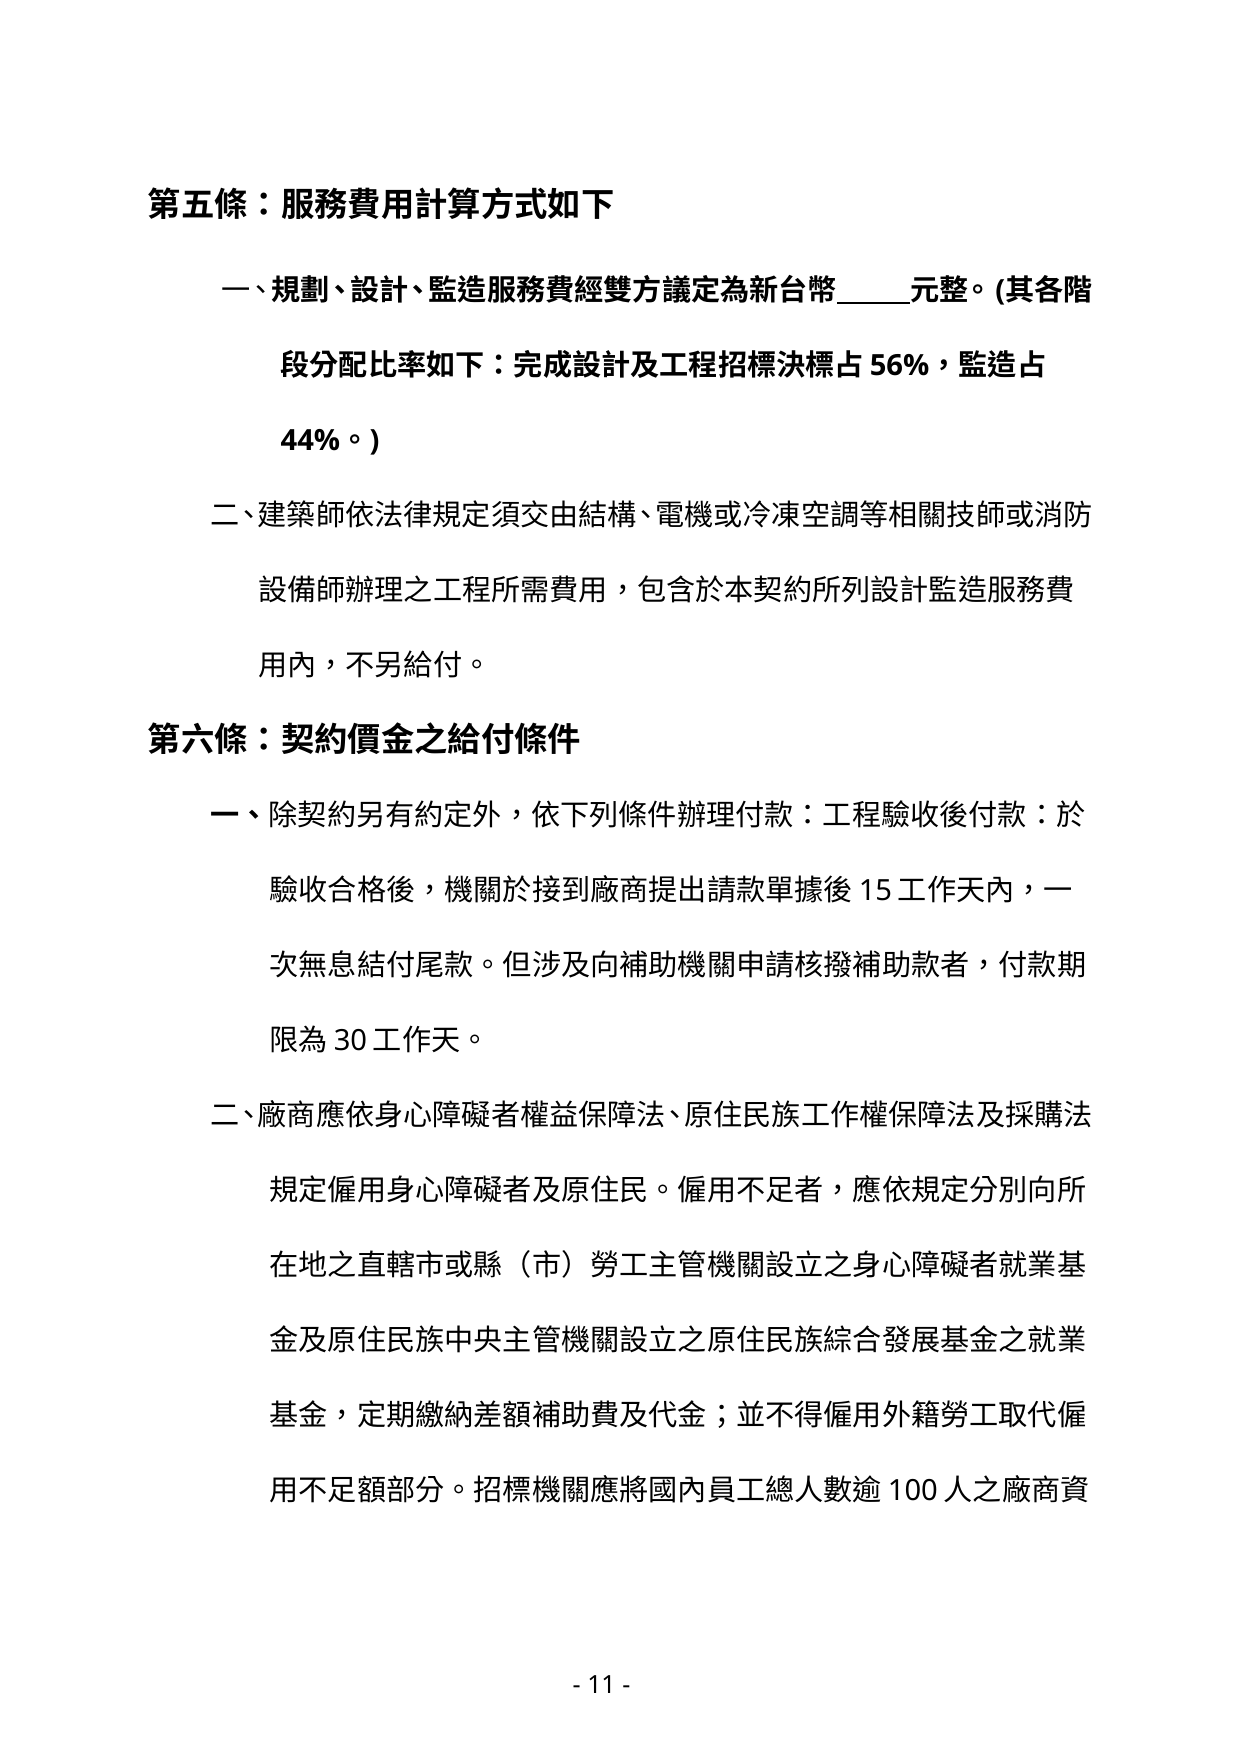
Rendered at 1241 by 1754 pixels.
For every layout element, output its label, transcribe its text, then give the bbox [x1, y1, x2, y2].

text 二、建築師依法律規定須交由結構、電機或冷凍空調等相關技師或消防設備師辦理之工程所需費用，包含於本契約所列設計監造服務費用內，不另給付。 [210, 475, 1092, 700]
text 第五條：服務費用計算方式如下 [148, 164, 1092, 239]
text 一、除契約另有約定外，依下列條件辦理付款：工程驗收後付款：於驗收合格後，機關於接到廠商提出請款單據後15工作天內，一次無息結付尾款。但涉及向補助機關申請核撥補助款者，付款期限為30工作天。 [210, 775, 1092, 1075]
text 二、廠商應依身心障礙者權益保障法、原住民族工作權保障法及採購法規定僱用身心障礙者及原住民。僱用不足者，應依規定分別向所在地之直轄市或縣（市）勞工主管機關設立之身心障礙者就業基金及原住民族中央主管機關設立之原住民族綜合發展基金之就業基金，定期繳納差額補助費及代金；並不得僱用外籍勞工取代僱用不足額部分。招標機關應將國內員工總人數逾100人之廠商資 [210, 1075, 1092, 1525]
text 第六條：契約價金之給付條件 [148, 700, 1092, 775]
text 一、規劃、設計、監造服務費經雙方議定為新台幣 元整。 (其各階段分配比率如下：完成設計及工程招標決標占56%，監造占44%。) [221, 250, 1092, 475]
